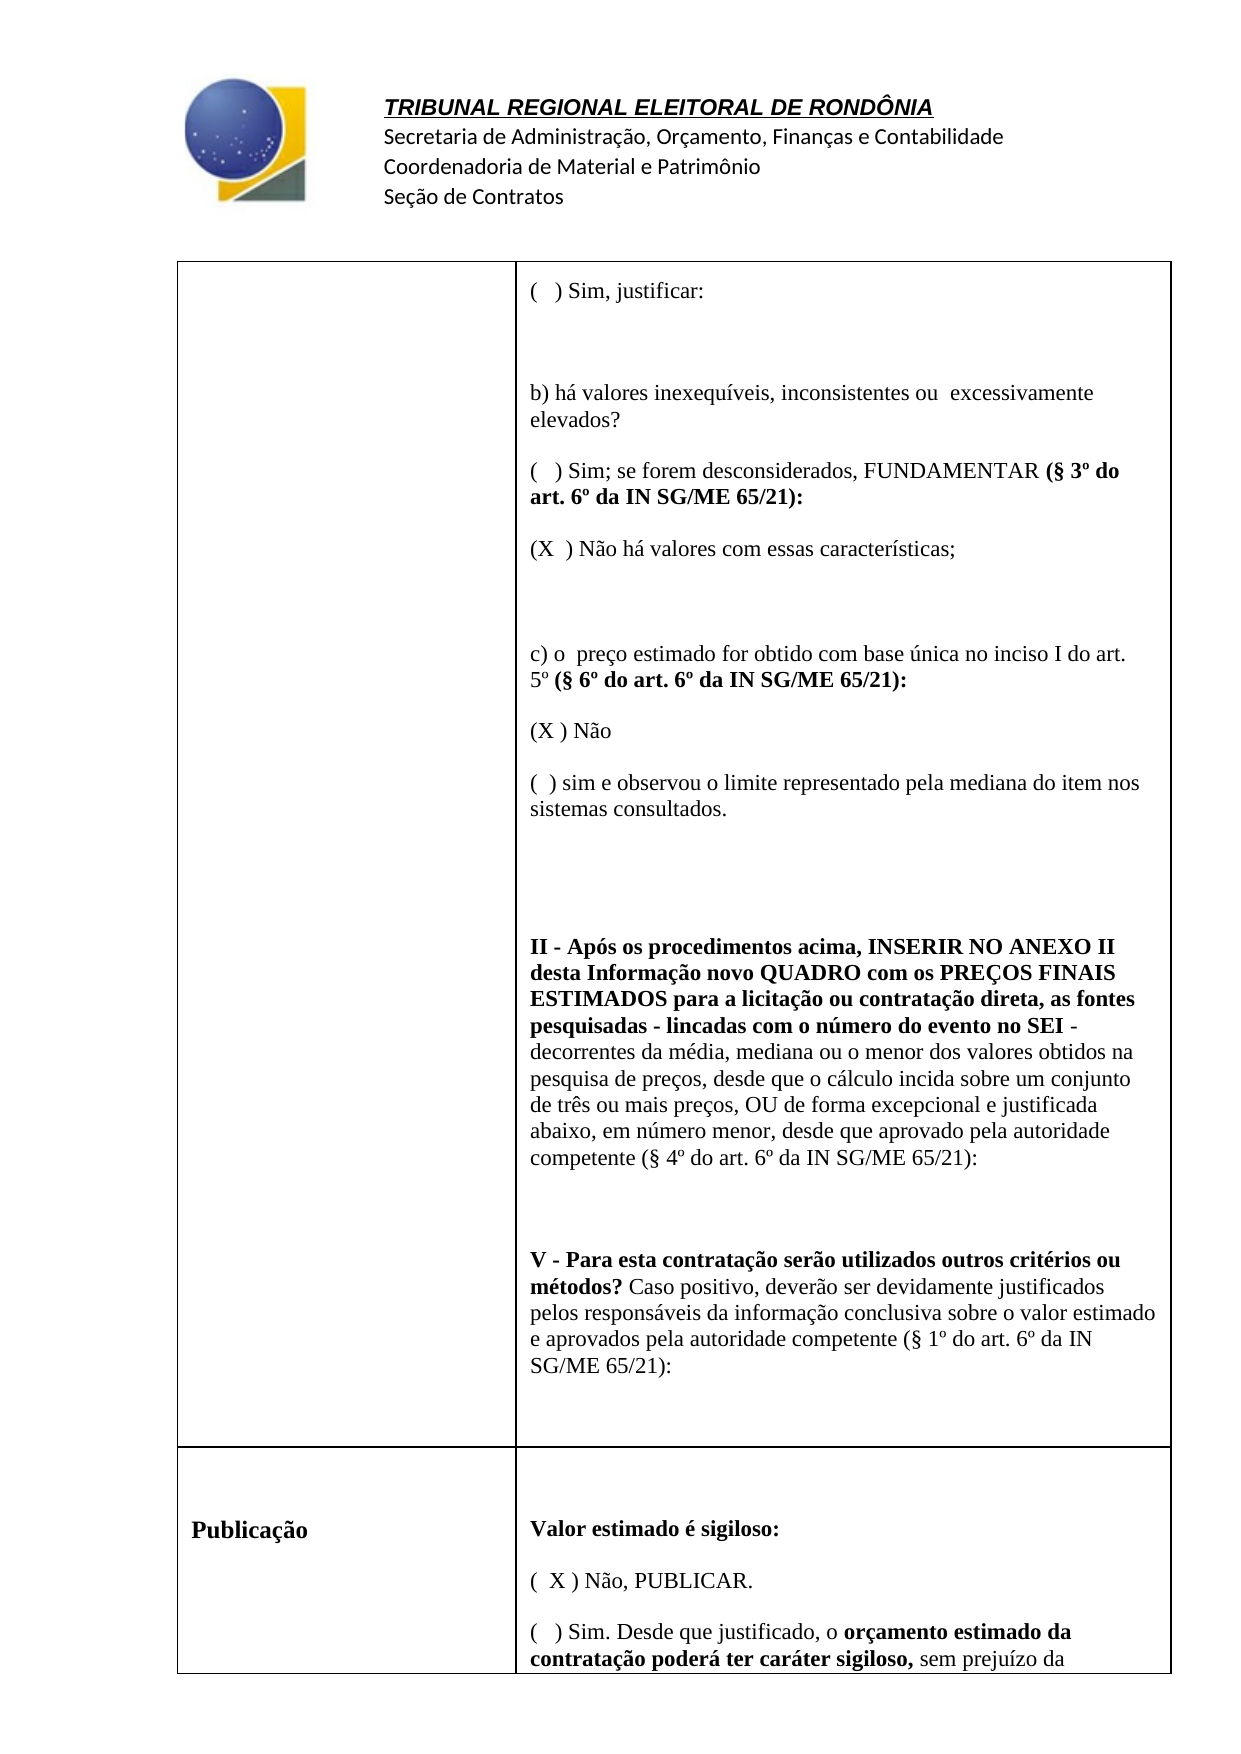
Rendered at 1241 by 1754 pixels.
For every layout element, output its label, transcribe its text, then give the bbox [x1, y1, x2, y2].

table_cell [178, 262, 515, 1446]
table_cell Publicação [178, 1448, 515, 1672]
table_cell Valor estimado é sigiloso: ( X ) Não, PUBLICAR. ( ) Sim. Desde que justificado, o orçamento estimado da contratação poderá ter caráter sigiloso, sem prejuízo da [517, 1448, 1170, 1672]
table_cell ( ) Sim, justificar: b) há valores inexequíveis, inconsistentes ou excessivamente elevados? ( ) Sim; se forem desconsiderados, FUNDAMENTAR (§ 3º do art. 6º da IN SG/ME 65/21): (X ) Não há valores com essas características; c) o preço estimado for obtido com base única no inciso I do art. 5º (§ 6º do art. 6º da IN SG/ME 65/21): (X ) Não ( ) sim e observou o limite representado pela mediana do item nos sistemas consultados. II - Após os procedimentos acima, INSERIR NO ANEXO II desta Informação novo QUADRO com os PREÇOS FINAIS ESTIMADOS para a licitação ou contratação direta, as fontes pesquisadas - lincadas com o número do evento no SEI - decorrentes da média, mediana ou o menor dos valores obtidos na pesquisa de preços, desde que o cálculo incida sobre um conjunto de três ou mais preços, OU de forma excepcional e justificada abaixo, em número menor, desde que aprovado pela autoridade competente (§ 4º do art. 6º da IN SG/ME 65/21): V - Para esta contratação serão utilizados outros critérios ou métodos? Caso positivo, deverão ser devidamente justificados pelos responsáveis da informação conclusiva sobre o valor estimado e aprovados pela autoridade competente (§ 1º do art. 6º da IN SG/ME 65/21): [517, 262, 1170, 1446]
